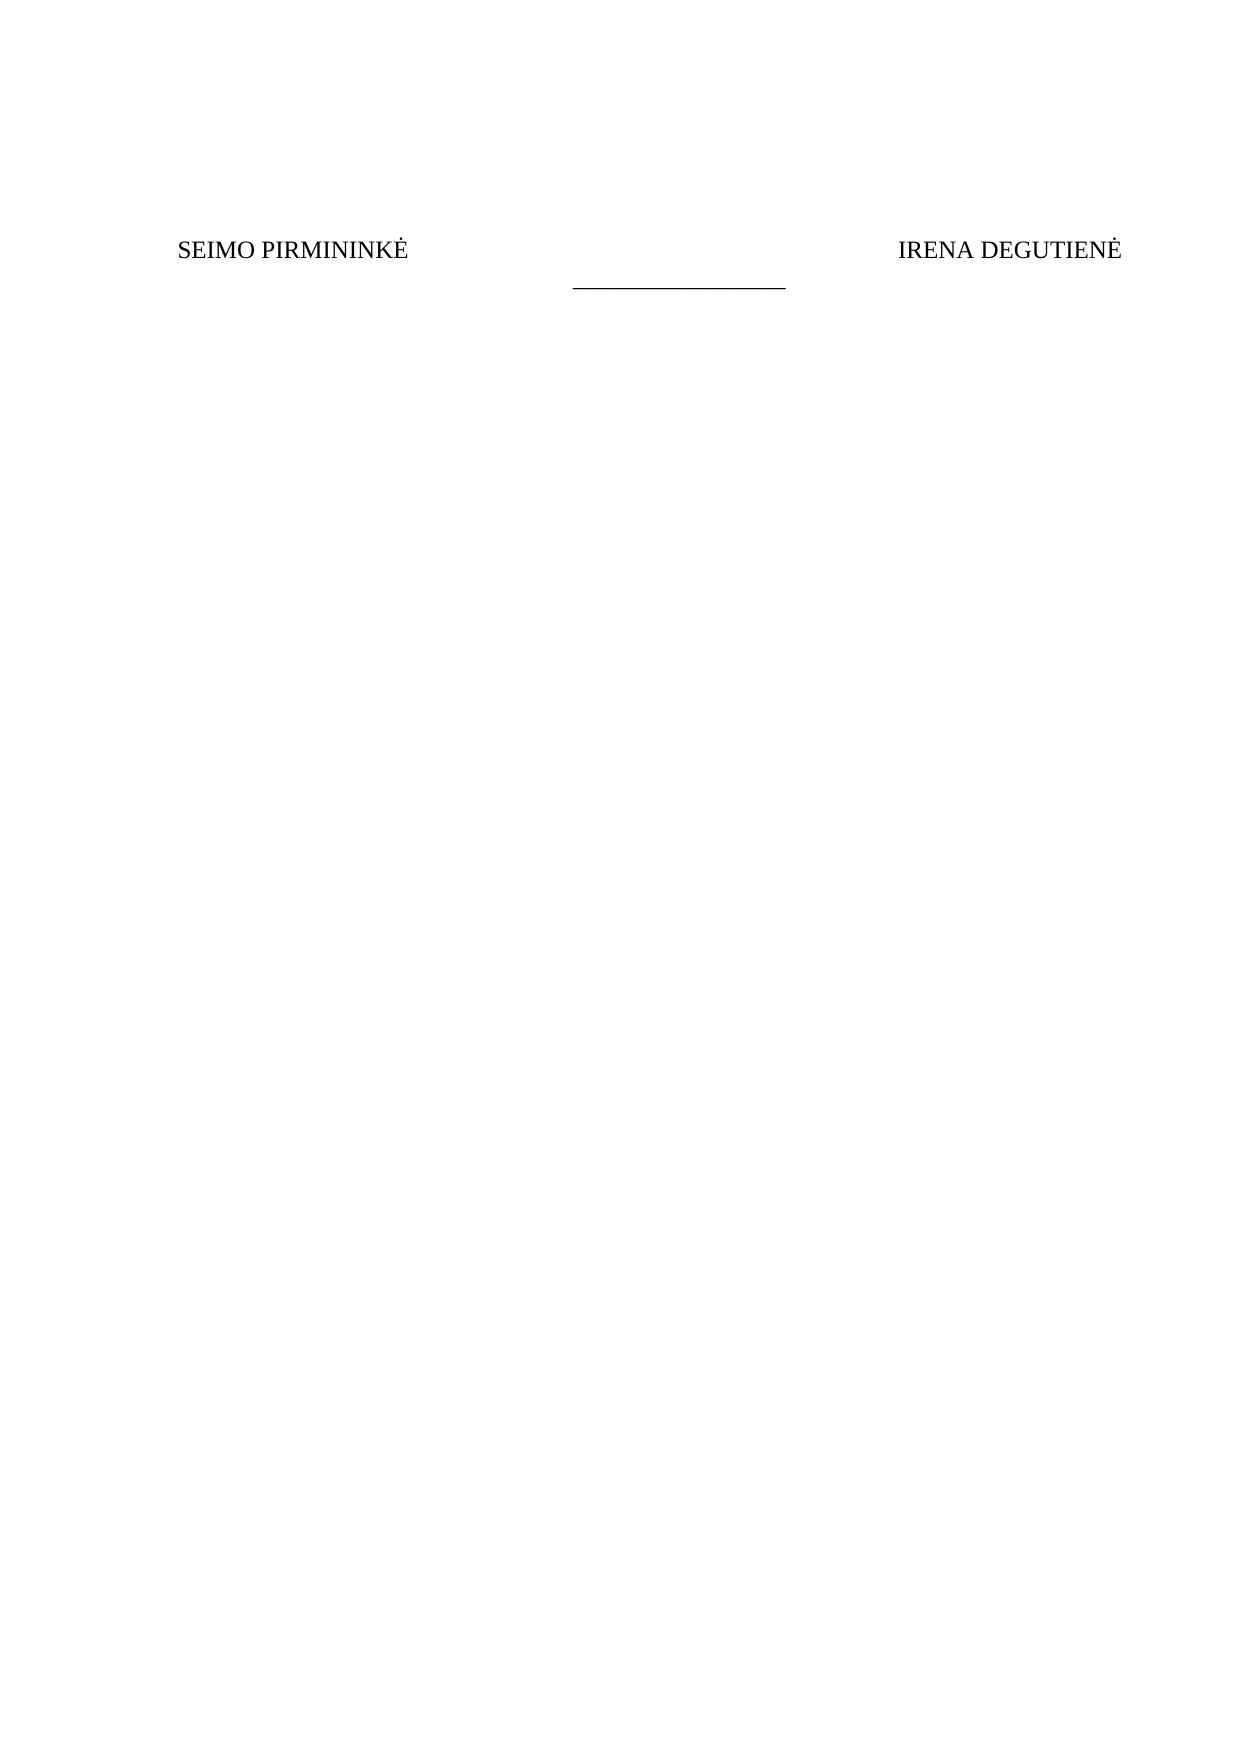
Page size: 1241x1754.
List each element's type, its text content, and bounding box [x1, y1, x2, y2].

text SEIMO PIRMININKĖ IRENA DEGUTIENĖ [177, 235, 1181, 263]
text _________________ [177, 263, 1181, 292]
